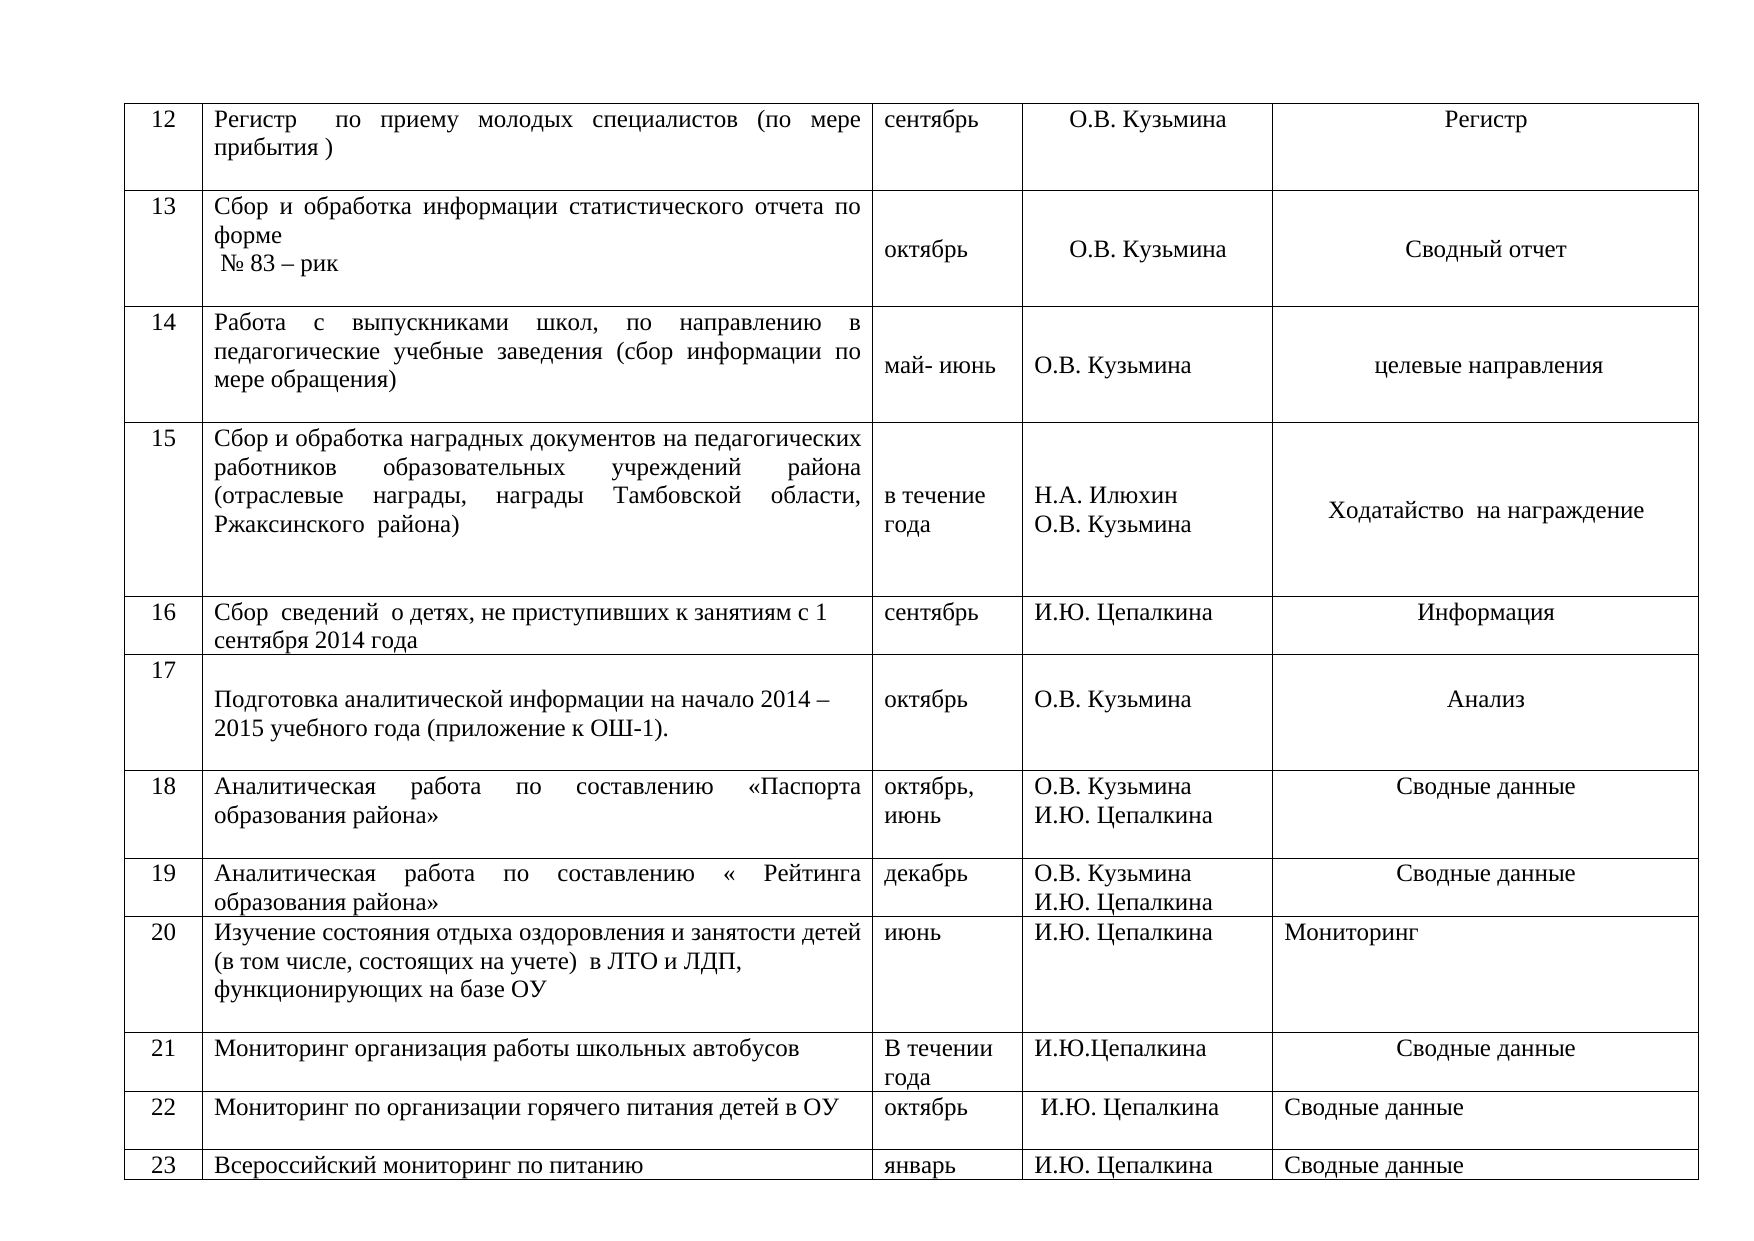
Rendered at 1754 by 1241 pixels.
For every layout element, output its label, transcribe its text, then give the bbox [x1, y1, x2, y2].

table_cell Подготовка аналитической информации на начало 2014 – 2015 учебного года (приложение к ОШ-1). [203, 655, 872, 770]
table_cell 13 [125, 191, 202, 306]
table_cell 23 [125, 1150, 202, 1179]
table_cell Изучение состояния отдыха оздоровления и занятости детей (в том числе, состоящих на учете) в ЛТО и ЛДП, функционирующих на базе ОУ [203, 917, 872, 1032]
table_cell Аналитическая работа по составлению «Паспорта образования района» [203, 771, 872, 857]
table_cell октябрь [873, 191, 1022, 306]
table_cell 18 [125, 771, 202, 857]
table_cell Информация [1273, 597, 1698, 654]
table_cell И.Ю. Цепалкина [1023, 1150, 1272, 1179]
table_cell сентябрь [873, 597, 1022, 654]
table_cell И.Ю. Цепалкина [1023, 1092, 1272, 1149]
table_cell Мониторинг по организации горячего питания детей в ОУ [203, 1092, 872, 1149]
table_cell И.Ю. Цепалкина [1023, 917, 1272, 1032]
table_cell 12 [125, 104, 202, 190]
table_cell Сбор и обработка наградных документов на педагогических работников образовательных учреждений района (отраслевые награды, награды Тамбовской области, Ржаксинского района) [203, 423, 872, 596]
table_cell декабрь [873, 859, 1022, 916]
table_cell 15 [125, 423, 202, 596]
table_cell целевые направления [1273, 307, 1698, 422]
table_cell Сводный отчет [1273, 191, 1698, 306]
table_cell в течение года [873, 423, 1022, 596]
table_cell 16 [125, 597, 202, 654]
table_cell 17 [125, 655, 202, 770]
table_cell октябрь [873, 1092, 1022, 1149]
table_cell Сбор и обработка информации статистического отчета по форме № 83 – рик [203, 191, 872, 306]
table_cell Анализ [1273, 655, 1698, 770]
table_cell Сводные данные [1273, 1092, 1698, 1149]
table_cell октябрь [873, 655, 1022, 770]
table_cell Мониторинг [1273, 917, 1698, 1032]
table_cell октябрь, июнь [873, 771, 1022, 857]
table_cell В течении года [873, 1033, 1022, 1091]
table_cell Н.А. Илюхин О.В. Кузьмина [1023, 423, 1272, 596]
table_cell Сводные данные [1273, 859, 1698, 916]
table_cell май- июнь [873, 307, 1022, 422]
table_cell Работа с выпускниками школ, по направлению в педагогические учебные заведения (сбор информации по мере обращения) [203, 307, 872, 422]
table_cell Сводные данные [1273, 771, 1698, 857]
table_cell О.В. Кузьмина [1023, 104, 1272, 190]
table_cell Аналитическая работа по составлению « Рейтинга образования района» [203, 859, 872, 916]
table_cell Сбор сведений о детях, не приступивших к занятиям с 1 сентября 2014 года [203, 597, 872, 654]
table_cell 21 [125, 1033, 202, 1091]
table_cell Сводные данные [1273, 1150, 1698, 1179]
table_cell Ходатайство на награждение [1273, 423, 1698, 596]
table_cell 20 [125, 917, 202, 1032]
table_cell январь [873, 1150, 1022, 1179]
table_cell И.Ю.Цепалкина [1023, 1033, 1272, 1091]
table_cell 22 [125, 1092, 202, 1149]
table_cell О.В. Кузьмина И.Ю. Цепалкина [1023, 859, 1272, 916]
table_cell И.Ю. Цепалкина [1023, 597, 1272, 654]
table_cell О.В. Кузьмина И.Ю. Цепалкина [1023, 771, 1272, 857]
table_cell Мониторинг организация работы школьных автобусов [203, 1033, 872, 1091]
table_cell сентябрь [873, 104, 1022, 190]
table_cell Сводные данные [1273, 1033, 1698, 1091]
table_cell Всероссийский мониторинг по питанию [203, 1150, 872, 1179]
table_cell 19 [125, 859, 202, 916]
table_cell О.В. Кузьмина [1023, 191, 1272, 306]
table_cell июнь [873, 917, 1022, 1032]
table_cell О.В. Кузьмина [1023, 655, 1272, 770]
table_cell О.В. Кузьмина [1023, 307, 1272, 422]
table_cell Регистр [1273, 104, 1698, 190]
table_cell 14 [125, 307, 202, 422]
table_cell Регистр по приему молодых специалистов (по мере прибытия ) [203, 104, 872, 190]
